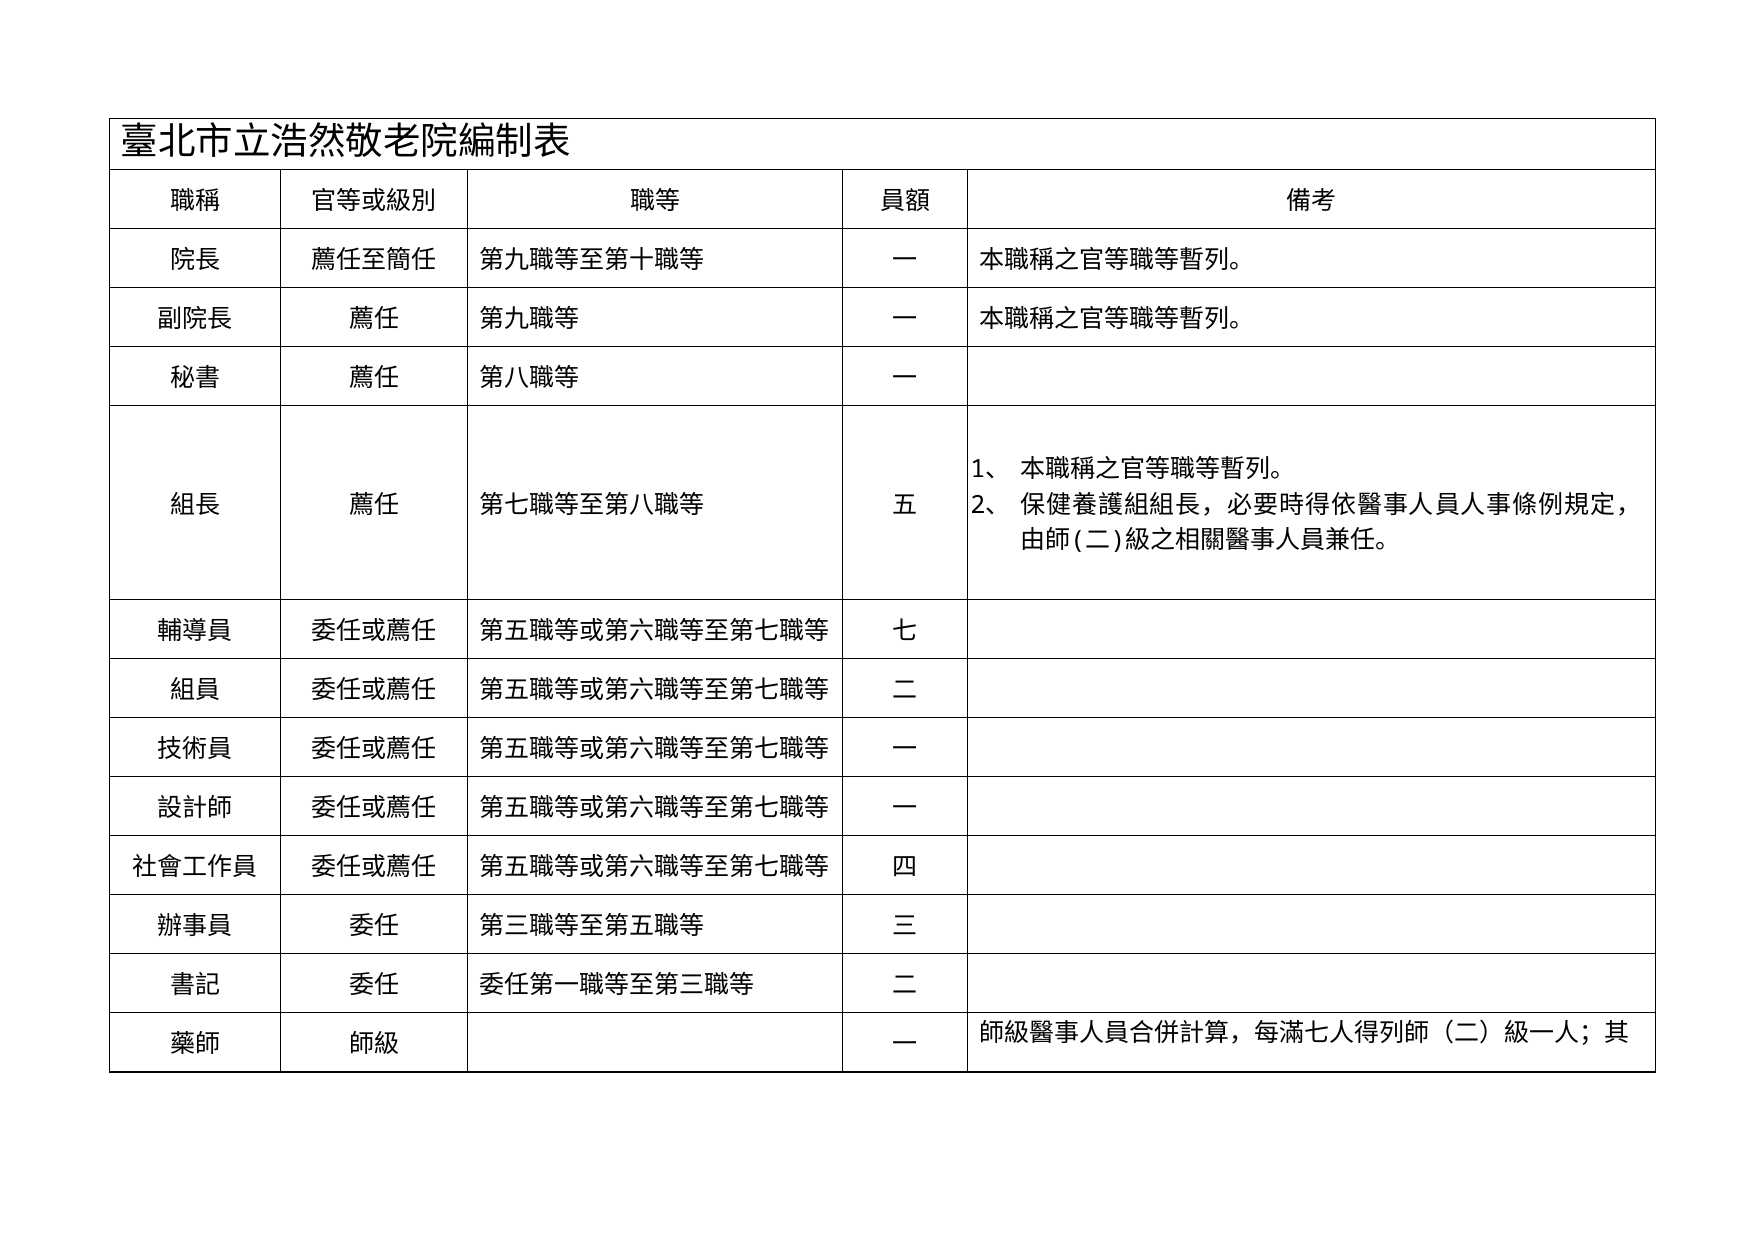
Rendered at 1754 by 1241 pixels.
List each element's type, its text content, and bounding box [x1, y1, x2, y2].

table_cell [968, 347, 1655, 405]
table_cell 第九職等 [468, 288, 842, 346]
table_cell [968, 954, 1655, 1012]
table_cell 秘書 [110, 347, 280, 405]
table_cell 薦任 [281, 406, 467, 599]
table_cell 一 [843, 718, 967, 776]
table_cell 薦任至簡任 [281, 229, 467, 287]
table_cell [968, 836, 1655, 894]
table_cell [968, 895, 1655, 953]
table_cell 薦任 [281, 347, 467, 405]
table_cell [968, 718, 1655, 776]
table_cell 輔導員 [110, 600, 280, 658]
table_cell 技術員 [110, 718, 280, 776]
table_cell 七 [843, 600, 967, 658]
table_cell 第八職等 [468, 347, 842, 405]
table_cell 辦事員 [110, 895, 280, 953]
table_cell 委任第一職等至第三職等 [468, 954, 842, 1012]
table_cell 第五職等或第六職等至第七職等 [468, 600, 842, 658]
table_cell 本職稱之官等職等暫列。 [968, 288, 1655, 346]
table_cell 三 [843, 895, 967, 953]
table_cell 委任或薦任 [281, 718, 467, 776]
table_cell 五 [843, 406, 967, 599]
table_cell 二 [843, 659, 967, 717]
table_cell 一 [843, 288, 967, 346]
table_cell [968, 777, 1655, 835]
table_cell 師級醫事人員合併計算，每滿七人得列師（二）級一人；其 [968, 1013, 1655, 1071]
table_cell 組長 [110, 406, 280, 599]
table_cell 委任 [281, 895, 467, 953]
table_cell 第五職等或第六職等至第七職等 [468, 718, 842, 776]
table_cell 本職稱之官等職等暫列。 [968, 229, 1655, 287]
table_cell 第七職等至第八職等 [468, 406, 842, 599]
table_cell 書記 [110, 954, 280, 1012]
table_cell 社會工作員 [110, 836, 280, 894]
table_cell 師級 [281, 1013, 467, 1071]
table_cell 組員 [110, 659, 280, 717]
table_cell [968, 659, 1655, 717]
table_cell 一 [843, 229, 967, 287]
table_cell 委任或薦任 [281, 777, 467, 835]
table_cell 二 [843, 954, 967, 1012]
table_cell 官等或級別 [281, 170, 467, 228]
table_cell 員額 [843, 170, 967, 228]
table_cell 委任或薦任 [281, 836, 467, 894]
table_cell [968, 600, 1655, 658]
table_cell 第五職等或第六職等至第七職等 [468, 777, 842, 835]
table_cell 委任 [281, 954, 467, 1012]
table_cell 薦任 [281, 288, 467, 346]
table_header 臺北市立浩然敬老院編制表 [110, 119, 1655, 169]
table_cell 一 [843, 347, 967, 405]
table_cell 第五職等或第六職等至第七職等 [468, 659, 842, 717]
table_cell 一 [843, 1013, 967, 1071]
table_cell 職稱 [110, 170, 280, 228]
table_cell 第三職等至第五職等 [468, 895, 842, 953]
table_cell 藥師 [110, 1013, 280, 1071]
table_cell 備考 [968, 170, 1655, 228]
table_cell 院長 [110, 229, 280, 287]
table_cell 副院長 [110, 288, 280, 346]
table_cell 第五職等或第六職等至第七職等 [468, 836, 842, 894]
table_cell 設計師 [110, 777, 280, 835]
table_cell 四 [843, 836, 967, 894]
table_cell [468, 1013, 842, 1071]
table_cell 一 [843, 777, 967, 835]
table_cell 職等 [468, 170, 842, 228]
table_cell 委任或薦任 [281, 659, 467, 717]
table_cell 第九職等至第十職等 [468, 229, 842, 287]
table_cell 本職稱之官等職等暫列。 保健養護組組長，必要時得依醫事人員人事條例規定，由師(二)級之相關醫事人員兼任。 [968, 406, 1655, 599]
table_cell 委任或薦任 [281, 600, 467, 658]
